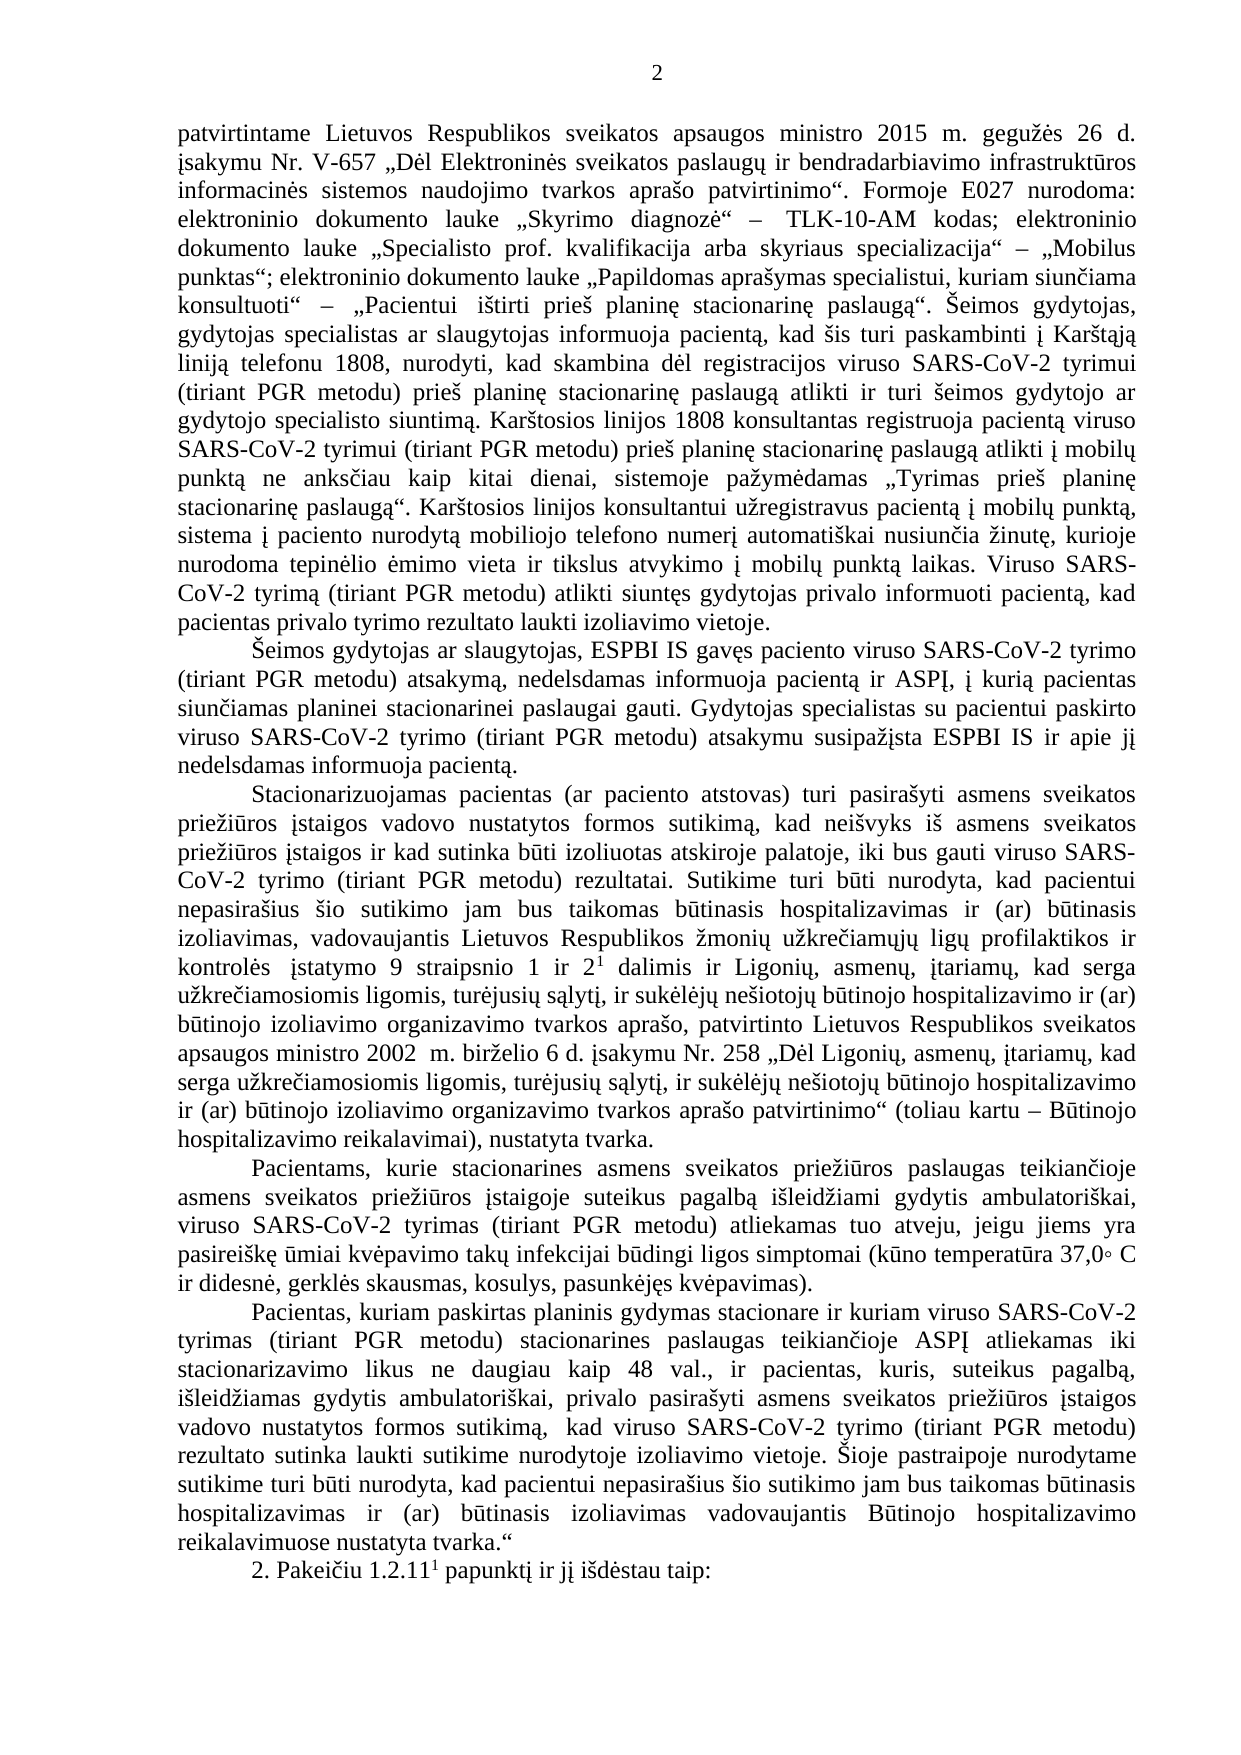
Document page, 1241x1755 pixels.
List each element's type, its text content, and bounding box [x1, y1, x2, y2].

text Pacientams, kurie stacionarines asmens sveikatos priežiūros paslaugas teikiančioje asmens sveikatos priežiūros įstaigoje suteikus pagalbą išleidžiami gydytis ambulatoriškai, viruso SARS-CoV-2 tyrimas (tiriant PGR metodu) atliekamas tuo atveju, jeigu jiems yra pasireiškę ūmiai kvėpavimo takų infekcijai būdingi ligos simptomai (kūno temperatūra 37,0◦ C ir didesnė, gerklės skausmas, kosulys, pasunkėjęs kvėpavimas). [177, 1153, 1137, 1297]
text Šeimos gydytojas ar slaugytojas, ESPBI IS gavęs paciento viruso SARS-CoV-2 tyrimo (tiriant PGR metodu) atsakymą, nedelsdamas informuoja pacientą ir ASPĮ, į kurią pacientas siunčiamas planinei stacionarinei paslaugai gauti. Gydytojas specialistas su pacientui paskirto viruso SARS-CoV-2 tyrimo (tiriant PGR metodu) atsakymu susipažįsta ESPBI IS ir apie jį nedelsdamas informuoja pacientą. [177, 636, 1137, 779]
text patvirtintame Lietuvos Respublikos sveikatos apsaugos ministro 2015 m. gegužės 26 d. įsakymu Nr. V-657 „Dėl Elektroninės sveikatos paslaugų ir bendradarbiavimo infrastruktūros informacinės sistemos naudojimo tvarkos aprašo patvirtinimo“. Formoje E027 nurodoma: elektroninio dokumento lauke „Skyrimo diagnozė“ – TLK-10-AM kodas; elektroninio dokumento lauke „Specialisto prof. kvalifikacija arba skyriaus specializacija“ – „Mobilus punktas“; elektroninio dokumento lauke „Papildomas aprašymas specialistui, kuriam siunčiama konsultuoti“ – „Pacientui ištirti prieš planinę stacionarinę paslaugą“. Šeimos gydytojas, gydytojas specialistas ar slaugytojas informuoja pacientą, kad šis turi paskambinti į Karštąją liniją telefonu 1808, nurodyti, kad skambina dėl registracijos viruso SARS-CoV-2 tyrimui (tiriant PGR metodu) prieš planinę stacionarinę paslaugą atlikti ir turi šeimos gydytojo ar gydytojo specialisto siuntimą. Karštosios linijos 1808 konsultantas registruoja pacientą viruso SARS-CoV-2 tyrimui (tiriant PGR metodu) prieš planinę stacionarinę paslaugą atlikti į mobilų punktą ne anksčiau kaip kitai dienai, sistemoje pažymėdamas „Tyrimas prieš planinę stacionarinę paslaugą“. Karštosios linijos konsultantui užregistravus pacientą į mobilų punktą, sistema į paciento nurodytą mobiliojo telefono numerį automatiškai nusiunčia žinutę, kurioje nurodoma tepinėlio ėmimo vieta ir tikslus atvykimo į mobilų punktą laikas. Viruso SARS-CoV-2 tyrimą (tiriant PGR metodu) atlikti siuntęs gydytojas privalo informuoti pacientą, kad pacientas privalo tyrimo rezultato laukti izoliavimo vietoje. [177, 118, 1137, 636]
text Pacientas, kuriam paskirtas planinis gydymas stacionare ir kuriam viruso SARS-CoV-2 tyrimas (tiriant PGR metodu) stacionarines paslaugas teikiančioje ASPĮ atliekamas iki stacionarizavimo likus ne daugiau kaip 48 val., ir pacientas, kuris, suteikus pagalbą, išleidžiamas gydytis ambulatoriškai, privalo pasirašyti asmens sveikatos priežiūros įstaigos vadovo nustatytos formos sutikimą, kad viruso SARS-CoV-2 tyrimo (tiriant PGR metodu) rezultato sutinka laukti sutikime nurodytoje izoliavimo vietoje. Šioje pastraipoje nurodytame sutikime turi būti nurodyta, kad pacientui nepasirašius šio sutikimo jam bus taikomas būtinasis hospitalizavimas ir (ar) būtinasis izoliavimas vadovaujantis Būtinojo hospitalizavimo reikalavimuose nustatyta tvarka.“ [177, 1297, 1137, 1556]
text 2. Pakeičiu 1.2.111 papunktį ir jį išdėstau taip: [177, 1556, 1137, 1584]
text Stacionarizuojamas pacientas (ar paciento atstovas) turi pasirašyti asmens sveikatos priežiūros įstaigos vadovo nustatytos formos sutikimą, kad neišvyks iš asmens sveikatos priežiūros įstaigos ir kad sutinka būti izoliuotas atskiroje palatoje, iki bus gauti viruso SARS-CoV-2 tyrimo (tiriant PGR metodu) rezultatai. Sutikime turi būti nurodyta, kad pacientui nepasirašius šio sutikimo jam bus taikomas būtinasis hospitalizavimas ir (ar) būtinasis izoliavimas, vadovaujantis Lietuvos Respublikos žmonių užkrečiamųjų ligų profilaktikos ir kontrolės įstatymo 9 straipsnio 1 ir 21 dalimis ir Ligonių, asmenų, įtariamų, kad serga užkrečiamosiomis ligomis, turėjusių sąlytį, ir sukėlėjų nešiotojų būtinojo hospitalizavimo ir (ar) būtinojo izoliavimo organizavimo tvarkos aprašo, patvirtinto Lietuvos Respublikos sveikatos apsaugos ministro 2002 m. birželio 6 d. įsakymu Nr. 258 „Dėl Ligonių, asmenų, įtariamų, kad serga užkrečiamosiomis ligomis, turėjusių sąlytį, ir sukėlėjų nešiotojų būtinojo hospitalizavimo ir (ar) būtinojo izoliavimo organizavimo tvarkos aprašo patvirtinimo“ (toliau kartu – Būtinojo hospitalizavimo reikalavimai), nustatyta tvarka. [177, 779, 1137, 1153]
